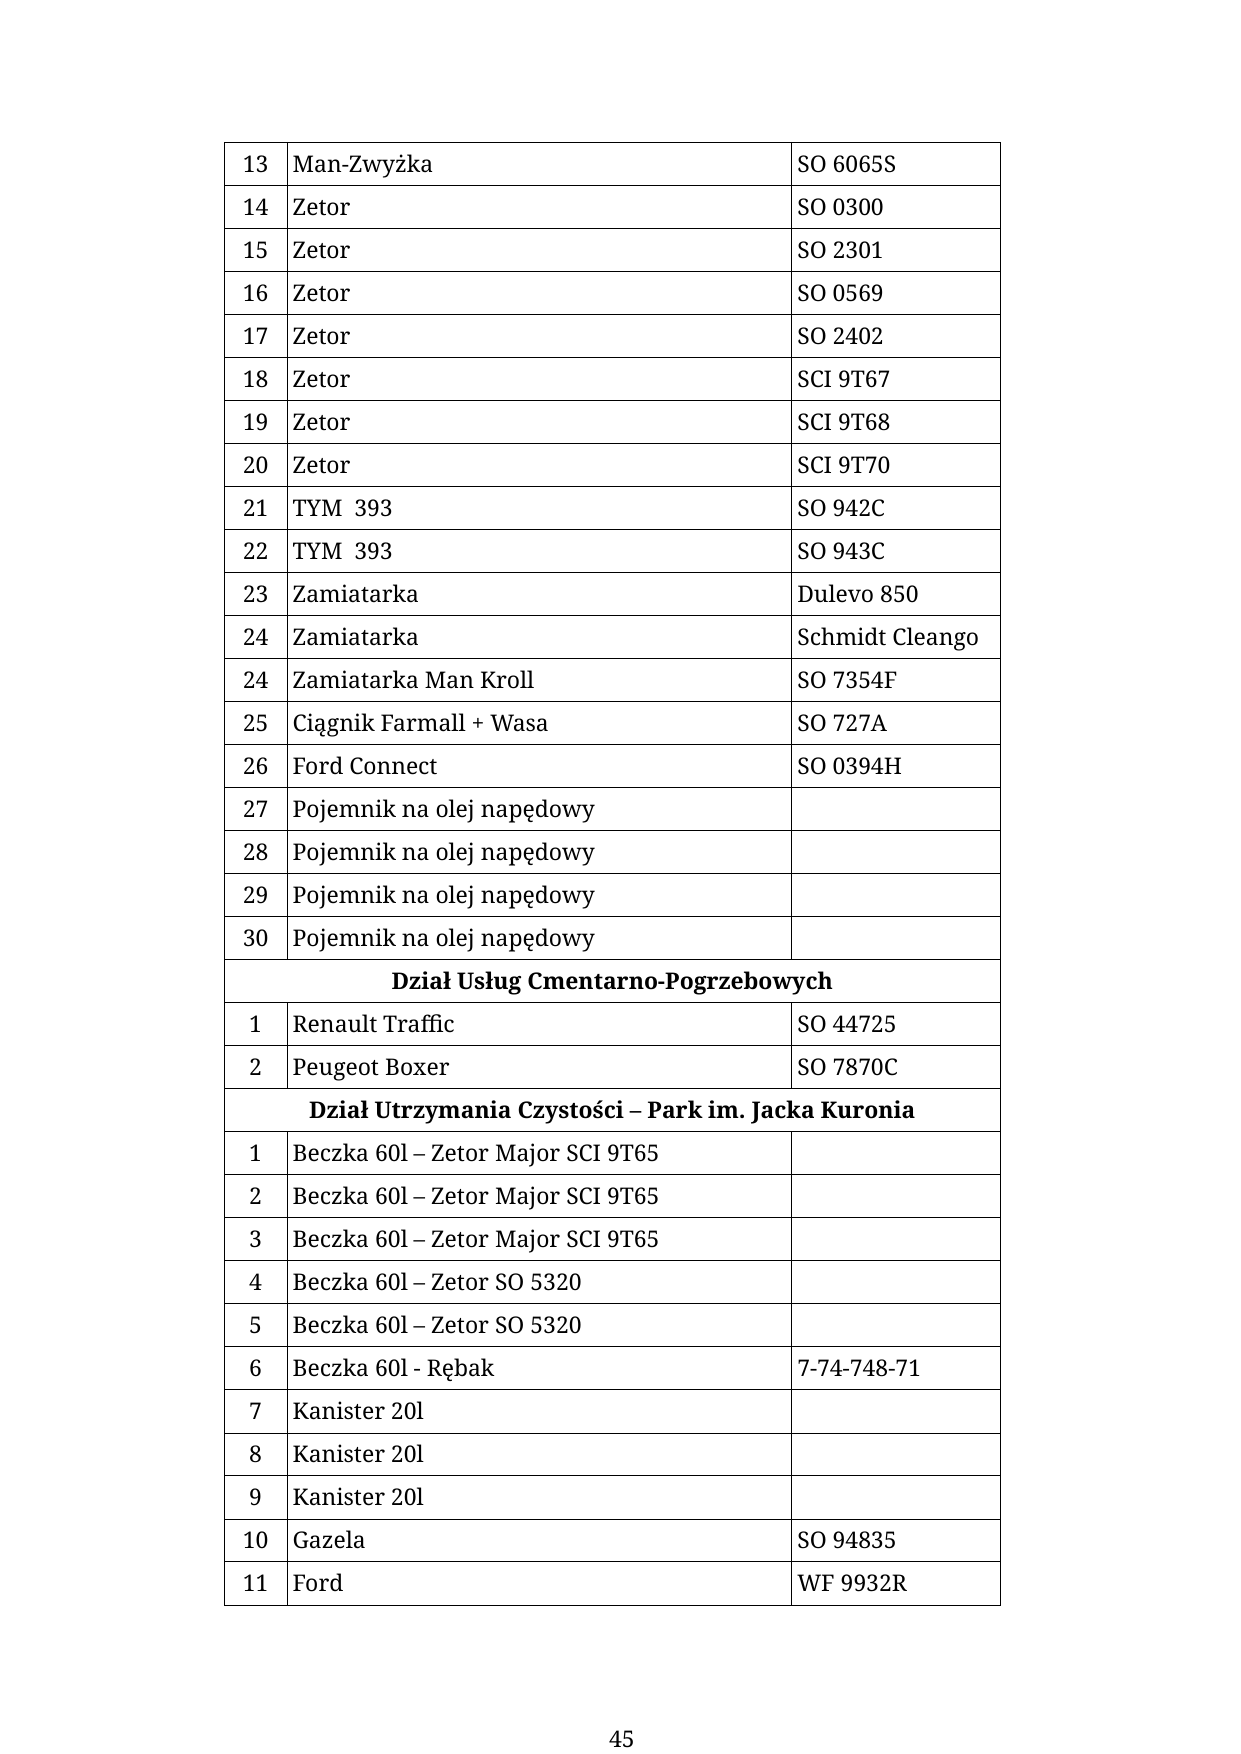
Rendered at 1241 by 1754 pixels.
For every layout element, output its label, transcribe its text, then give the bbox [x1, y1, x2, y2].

table_cell Zetor [288, 358, 791, 400]
table_cell Gazela [288, 1520, 791, 1561]
table_cell 22 [225, 530, 287, 572]
table_cell Pojemnik na olej napędowy [288, 788, 791, 830]
table_cell 25 [225, 702, 287, 744]
table_cell 19 [225, 401, 287, 443]
table_cell 2 [225, 1046, 287, 1088]
table_cell SO 727A [792, 702, 1000, 744]
table_cell 21 [225, 487, 287, 529]
table_cell Renault Traffic [288, 1003, 791, 1045]
table_cell 13 [225, 143, 287, 185]
table_cell 24 [225, 659, 287, 701]
table_cell Dział Utrzymania Czystości – Park im. Jacka Kuronia [225, 1089, 1000, 1131]
table_cell Zetor [288, 401, 791, 443]
table_cell 1 [225, 1132, 287, 1174]
table_cell [792, 1175, 1000, 1217]
table_cell [792, 874, 1000, 916]
table_cell Ford [288, 1562, 791, 1604]
table_cell 6 [225, 1347, 287, 1389]
table_cell Pojemnik na olej napędowy [288, 831, 791, 873]
table_cell Zamiatarka [288, 573, 791, 615]
table_cell Pojemnik na olej napędowy [288, 874, 791, 916]
table_cell 7 [225, 1390, 287, 1432]
table_cell TYM 393 [288, 487, 791, 529]
table_cell SCI 9T70 [792, 444, 1000, 486]
table_cell 29 [225, 874, 287, 916]
table_cell [792, 1304, 1000, 1346]
table_cell Zamiatarka [288, 616, 791, 658]
table_cell [792, 1132, 1000, 1174]
table_cell 15 [225, 229, 287, 271]
table_cell SO 0394H [792, 745, 1000, 787]
table_cell SO 2301 [792, 229, 1000, 271]
table_cell [792, 1390, 1000, 1432]
table_cell [792, 1218, 1000, 1260]
table_cell Dulevo 850 [792, 573, 1000, 615]
table_cell Zamiatarka Man Kroll [288, 659, 791, 701]
table_cell 10 [225, 1520, 287, 1561]
table_cell SCI 9T68 [792, 401, 1000, 443]
table_cell 23 [225, 573, 287, 615]
table_cell Kanister 20l [288, 1434, 791, 1475]
table_cell Zetor [288, 272, 791, 314]
table_cell 27 [225, 788, 287, 830]
table_cell 26 [225, 745, 287, 787]
table_cell SO 44725 [792, 1003, 1000, 1045]
table_cell Zetor [288, 315, 791, 357]
table_cell 14 [225, 186, 287, 228]
table_cell 17 [225, 315, 287, 357]
table_cell 11 [225, 1562, 287, 1604]
table_cell [792, 917, 1000, 959]
table_cell Pojemnik na olej napędowy [288, 917, 791, 959]
table_cell 20 [225, 444, 287, 486]
table_cell 3 [225, 1218, 287, 1260]
table_cell Kanister 20l [288, 1476, 791, 1518]
table_cell Schmidt Cleango [792, 616, 1000, 658]
table_cell [792, 1476, 1000, 1518]
table_cell Beczka 60l – Zetor Major SCI 9T65 [288, 1175, 791, 1217]
table_cell SCI 9T67 [792, 358, 1000, 400]
table_cell 1 [225, 1003, 287, 1045]
table_cell 8 [225, 1434, 287, 1475]
table_cell Ciągnik Farmall + Wasa [288, 702, 791, 744]
table_cell Beczka 60l – Zetor SO 5320 [288, 1261, 791, 1303]
table_cell Beczka 60l - Rębak [288, 1347, 791, 1389]
table_cell [792, 1261, 1000, 1303]
table_cell Zetor [288, 186, 791, 228]
table_cell Dział Usług Cmentarno-Pogrzebowych [225, 960, 1000, 1002]
table_cell SO 2402 [792, 315, 1000, 357]
table_cell SO 0569 [792, 272, 1000, 314]
table_cell Ford Connect [288, 745, 791, 787]
table_cell SO 943C [792, 530, 1000, 572]
table_cell SO 942C [792, 487, 1000, 529]
table_cell Beczka 60l – Zetor SO 5320 [288, 1304, 791, 1346]
table_cell WF 9932R [792, 1562, 1000, 1604]
table_cell [792, 788, 1000, 830]
table_cell Zetor [288, 229, 791, 271]
table_cell 4 [225, 1261, 287, 1303]
table_cell 18 [225, 358, 287, 400]
table_cell 28 [225, 831, 287, 873]
table_cell 24 [225, 616, 287, 658]
table_cell Zetor [288, 444, 791, 486]
table_cell [792, 1434, 1000, 1475]
table_cell Man-Zwyżka [288, 143, 791, 185]
table_cell 30 [225, 917, 287, 959]
table_cell Beczka 60l – Zetor Major SCI 9T65 [288, 1218, 791, 1260]
table_cell [792, 831, 1000, 873]
table_cell 9 [225, 1476, 287, 1518]
table_cell TYM 393 [288, 530, 791, 572]
table_cell Peugeot Boxer [288, 1046, 791, 1088]
table_cell Beczka 60l – Zetor Major SCI 9T65 [288, 1132, 791, 1174]
table_cell Kanister 20l [288, 1390, 791, 1432]
table_cell 2 [225, 1175, 287, 1217]
table_cell SO 6065S [792, 143, 1000, 185]
table_cell 7-74-748-71 [792, 1347, 1000, 1389]
table_cell SO 94835 [792, 1520, 1000, 1561]
table_cell 5 [225, 1304, 287, 1346]
table_cell SO 7354F [792, 659, 1000, 701]
table_cell SO 7870C [792, 1046, 1000, 1088]
table_cell 16 [225, 272, 287, 314]
table_cell SO 0300 [792, 186, 1000, 228]
